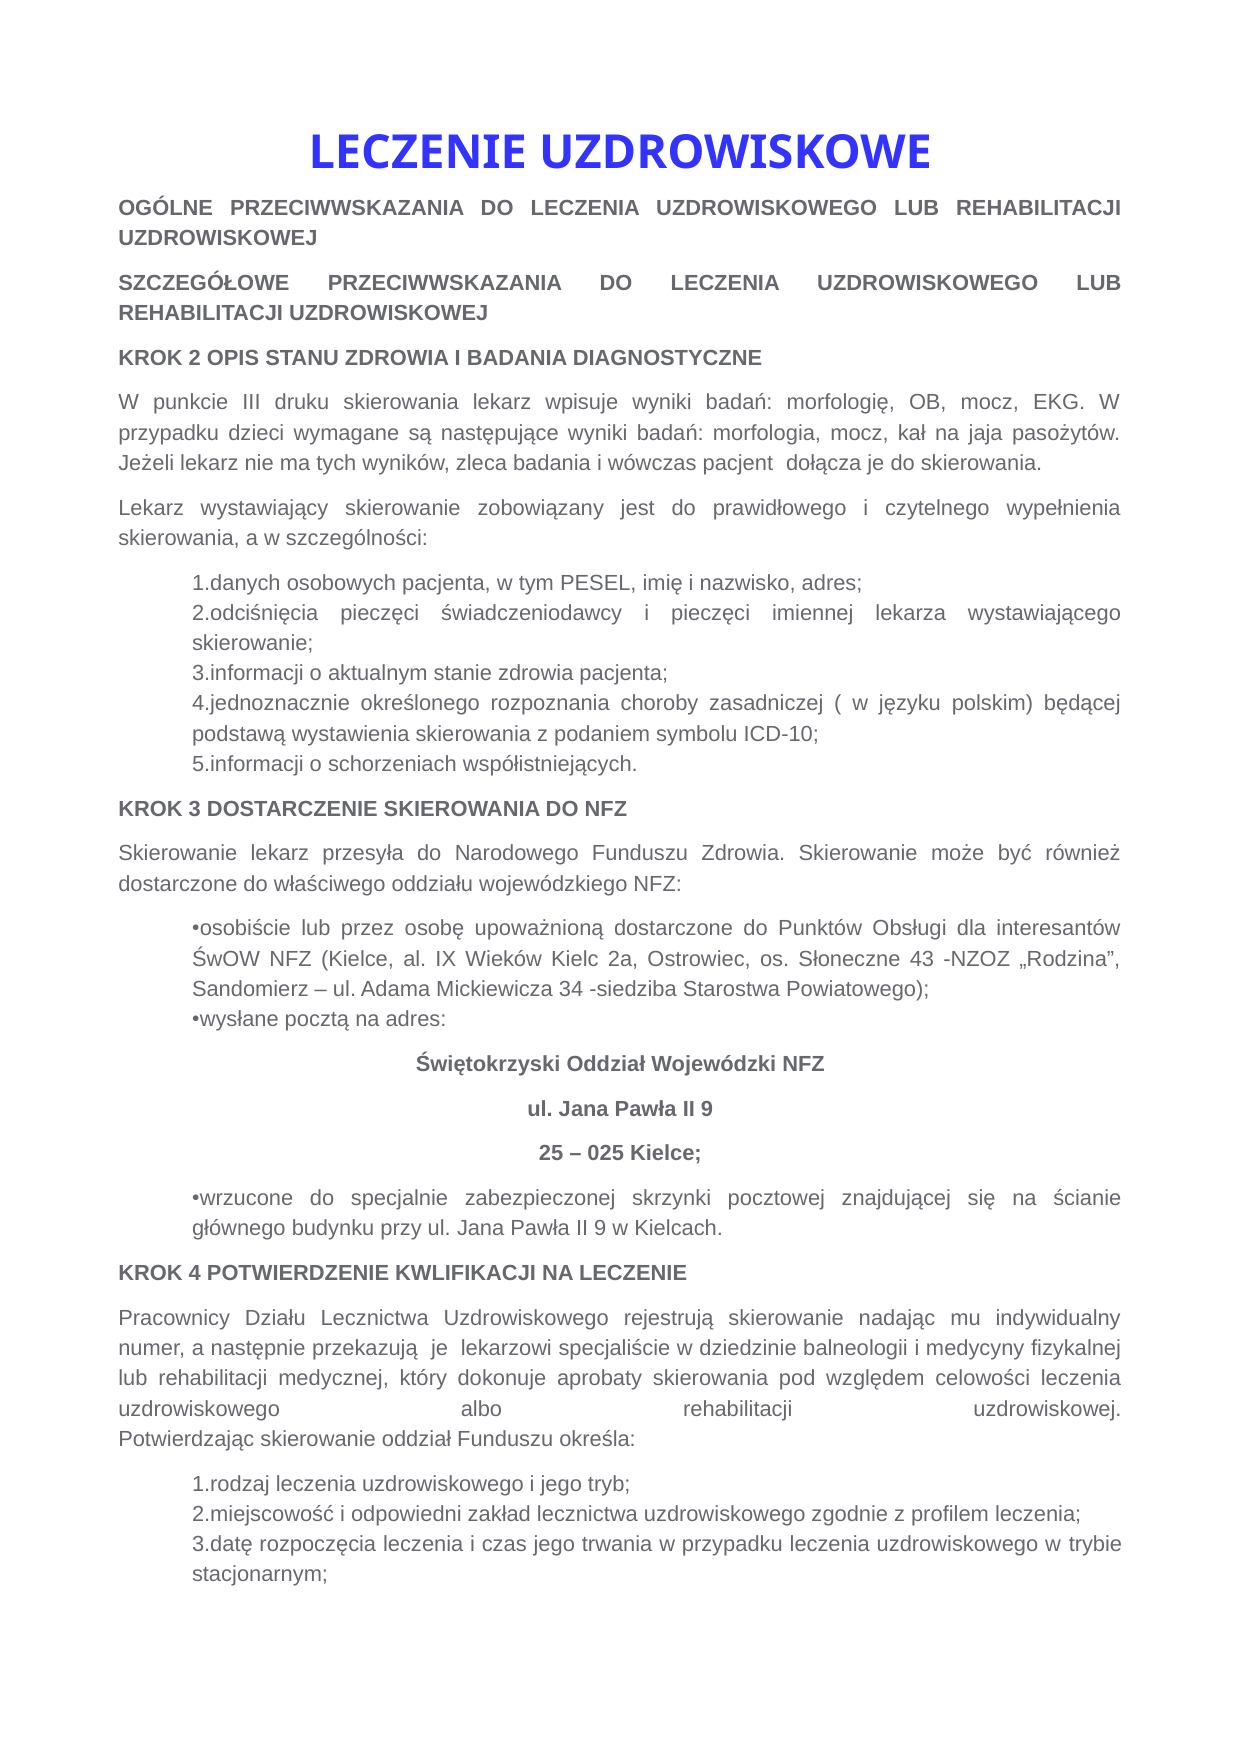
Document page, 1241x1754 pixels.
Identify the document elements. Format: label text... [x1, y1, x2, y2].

list odciśnięcia pieczęci świadczeniodawcy i pieczęci imiennej lekarza wystawiającego skierowanie; [118, 600, 1122, 655]
text KROK 4 POTWIERDZENIE KWLIFIKACJI NA LECZENIE [118, 1260, 1122, 1285]
text Świętokrzyski Oddział Wojewódzki NFZ [118, 1051, 1122, 1076]
text OGÓLNE PRZECIWWSKAZANIA DO LECZENIA UZDROWISKOWEGO LUB REHABILITACJI UZDROWISKOWEJ [118, 194, 1122, 250]
text Skierowanie lekarz przesyła do Narodowego Funduszu Zdrowia. Skierowanie może być również dostarczone do właściwego oddziału wojewódzkiego NFZ: [118, 840, 1122, 896]
list informacji o schorzeniach współistniejących. [118, 751, 1122, 776]
list osobiście lub przez osobę upoważnioną dostarczone do Punktów Obsługi dla interesantów ŚwOW NFZ (Kielce, al. IX Wieków Kielc 2a, Ostrowiec, os. Słoneczne 43 -NZOZ „Rodzina”, Sandomierz – ul. Adama Mickiewicza 34 -siedziba Starostwa Powiatowego); [118, 915, 1122, 1001]
text KROK 2 OPIS STANU ZDROWIA I BADANIA DIAGNOSTYCZNE [118, 344, 1122, 370]
list rodzaj leczenia uzdrowiskowego i jego tryb; [118, 1471, 1122, 1496]
text Pracownicy Działu Lecznictwa Uzdrowiskowego rejestrują skierowanie nadając mu indywidualny numer, a następnie przekazują je lekarzowi specjaliście w dziedzinie balneologii i medycyny fizykalnej lub rehabilitacji medycznej, który dokonuje aprobaty skierowania pod względem celowości leczenia uzdrowiskowego albo rehabilitacji uzdrowiskowej. Potwierdzając skierowanie oddział Funduszu określa: [118, 1305, 1122, 1451]
list informacji o aktualnym stanie zdrowia pacjenta; [118, 660, 1122, 685]
list jednoznacznie określonego rozpoznania choroby zasadniczej ( w języku polskim) będącej podstawą wystawienia skierowania z podaniem symbolu ICD-10; [118, 690, 1122, 746]
text ul. Jana Pawła II 9 [118, 1096, 1122, 1121]
text KROK 3 DOSTARCZENIE SKIEROWANIA DO NFZ [118, 796, 1122, 821]
text 25 – 025 Kielce; [118, 1140, 1122, 1166]
list wrzucone do specjalnie zabezpieczonej skrzynki pocztowej znajdującej się na ścianie głównego budynku przy ul. Jana Pawła II 9 w Kielcach. [118, 1185, 1122, 1241]
list datę rozpoczęcia leczenia i czas jego trwania w przypadku leczenia uzdrowiskowego w trybie stacjonarnym; [118, 1531, 1122, 1586]
list danych osobowych pacjenta, w tym PESEL, imię i nazwisko, adres; [118, 569, 1122, 595]
list miejscowość i odpowiedni zakład lecznictwa uzdrowiskowego zgodnie z profilem leczenia; [118, 1501, 1122, 1526]
text SZCZEGÓŁOWE PRZECIWWSKAZANIA DO LECZENIA UZDROWISKOWEGO LUB REHABILITACJI UZDROWISKOWEJ [118, 269, 1122, 325]
text W punkcie III druku skierowania lekarz wpisuje wyniki badań: morfologię, OB, mocz, EKG. W przypadku dzieci wymagane są następujące wyniki badań: morfologia, mocz, kał na jaja pasożytów. Jeżeli lekarz nie ma tych wyników, zleca badania i wówczas pacjent dołącza je do skierowania. [118, 389, 1122, 475]
text Lekarz wystawiający skierowanie zobowiązany jest do prawidłowego i czytelnego wypełnienia skierowania, a w szczególności: [118, 494, 1122, 550]
subtitle LECZENIE UZDROWISKOWE [118, 118, 1122, 182]
list wysłane pocztą na adres: [118, 1006, 1122, 1031]
